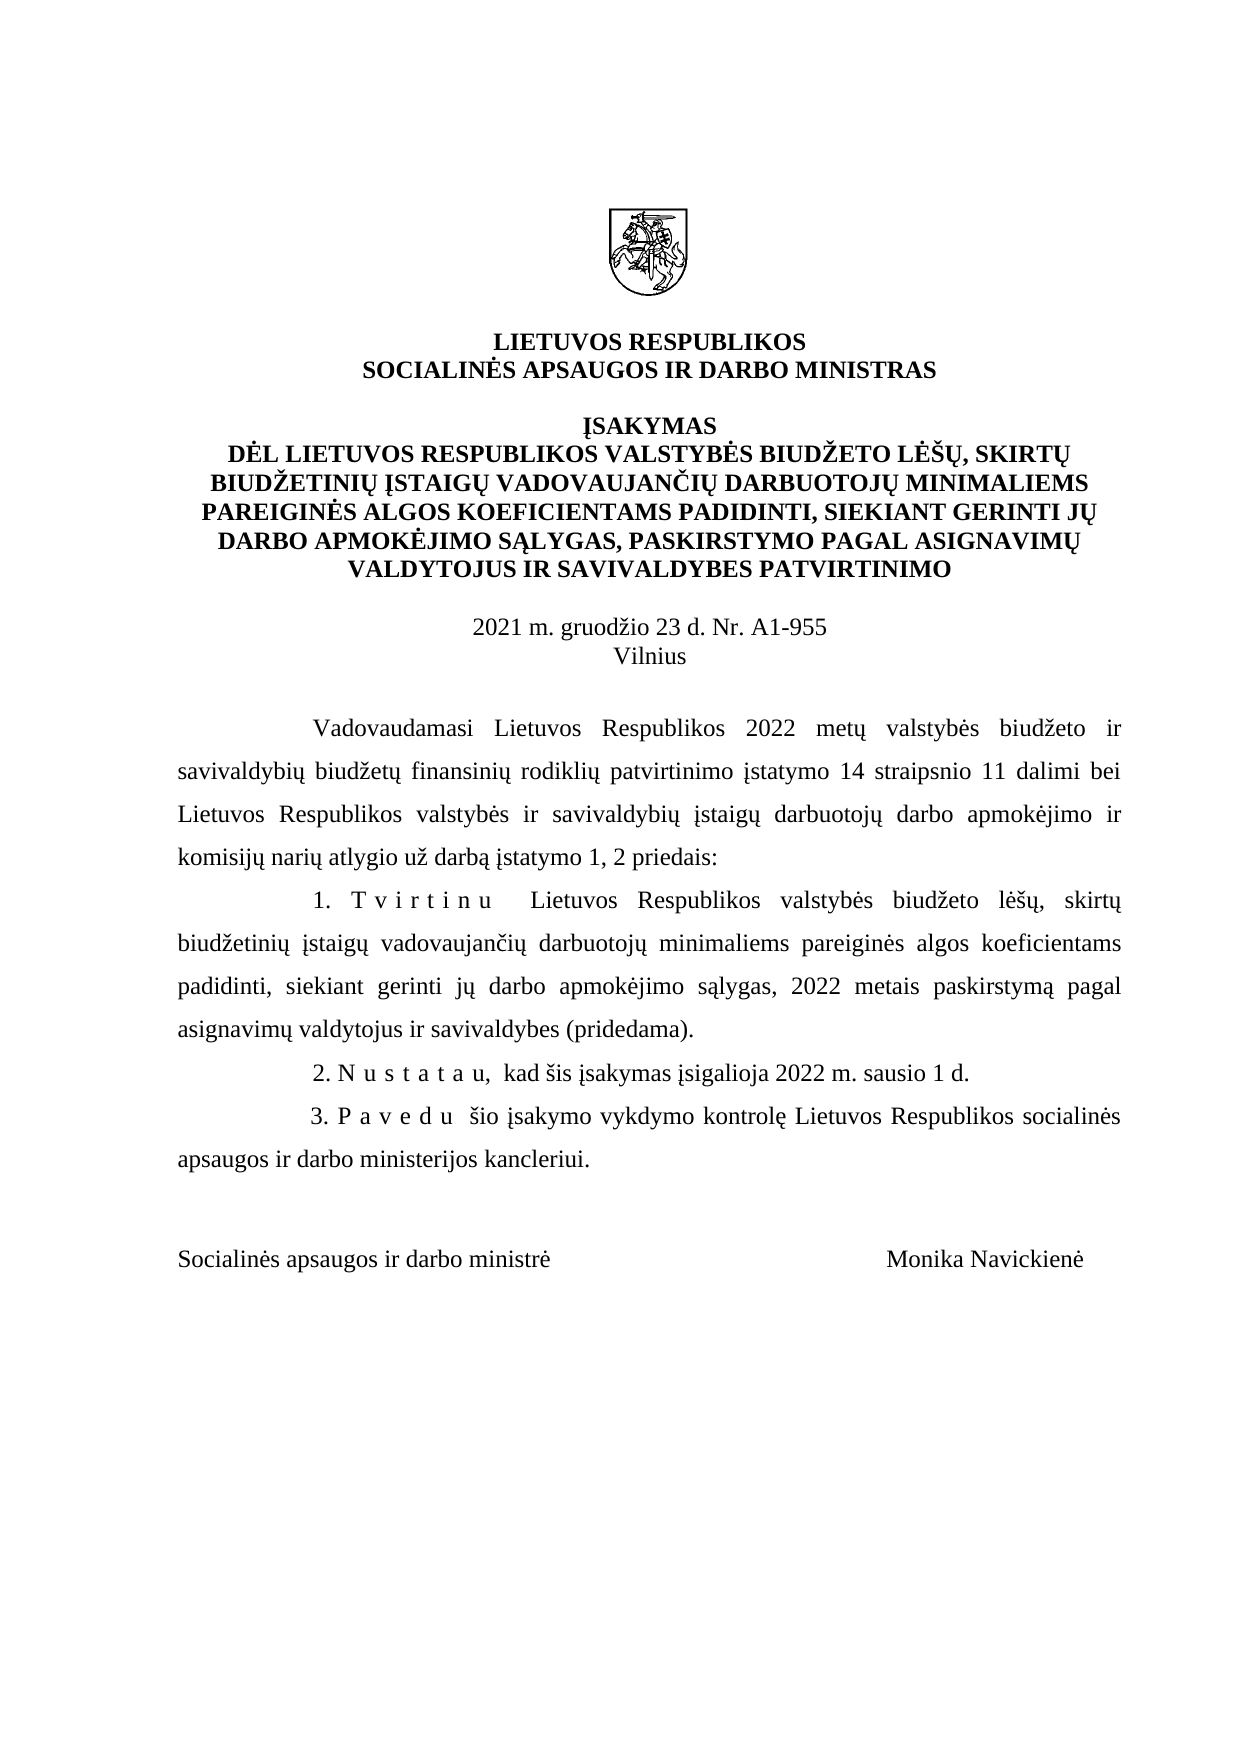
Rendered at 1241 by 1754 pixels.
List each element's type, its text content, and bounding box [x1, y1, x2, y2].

text 2021 m. gruodžio 23 d. Nr. A1-955 [177, 612, 1122, 641]
text 2. Nustatau, kad šis įsakymas įsigalioja 2022 m. sausio 1 d. [177, 1058, 1122, 1086]
text SOCIALINĖS APSAUGOS IR DARBO MINISTRAS [177, 356, 1122, 384]
text Vilnius [177, 641, 1122, 669]
text Vadovaudamasi Lietuvos Respublikos 2022 metų valstybės biudžeto ir savivaldybių biudžetų finansinių rodiklių patvirtinimo įstatymo 14 straipsnio 11 dalimi bei Lietuvos Respublikos valstybės ir savivaldybių įstaigų darbuotojų darbo apmokėjimo ir komisijų narių atlygio už darbą įstatymo 1, 2 priedais: [177, 713, 1122, 871]
text Socialinės apsaugos ir darbo ministrė Monika Navickienė [177, 1244, 1122, 1273]
text ĮSAKYMAS [177, 411, 1122, 439]
text 3. Pavedu šio įsakymo vykdymo kontrolę Lietuvos Respublikos socialinės apsaugos ir darbo ministerijos kancleriui. [177, 1101, 1122, 1173]
text DĖL LIETUVOS RESPUBLIKOS VALSTYBĖS BIUDŽETO LĖŠŲ, skirtų biudžetinių įstaigų vadovaujančių darbuotojų minimaliems pareiginės algos koeficientams padidinti, siekiant gerinti JŲ darbo apmokėjimo sąlygas, paskirsTYMO pagal asignavimų valdytojus ir SAVIVALDYBes PATVIRTINIMO [177, 439, 1122, 583]
text LIETUVOS RESPUBLIKOS [177, 327, 1122, 356]
text 1. Tvirtinu Lietuvos Respublikos valstybės biudžeto lėšų, skirtų biudžetinių įstaigų vadovaujančių darbuotojų minimaliems pareiginės algos koeficientams padidinti, siekiant gerinti jų darbo apmokėjimo sąlygas, 2022 metais paskirstymą pagal asignavimų valdytojus ir savivaldybes (pridedama). [177, 885, 1122, 1043]
